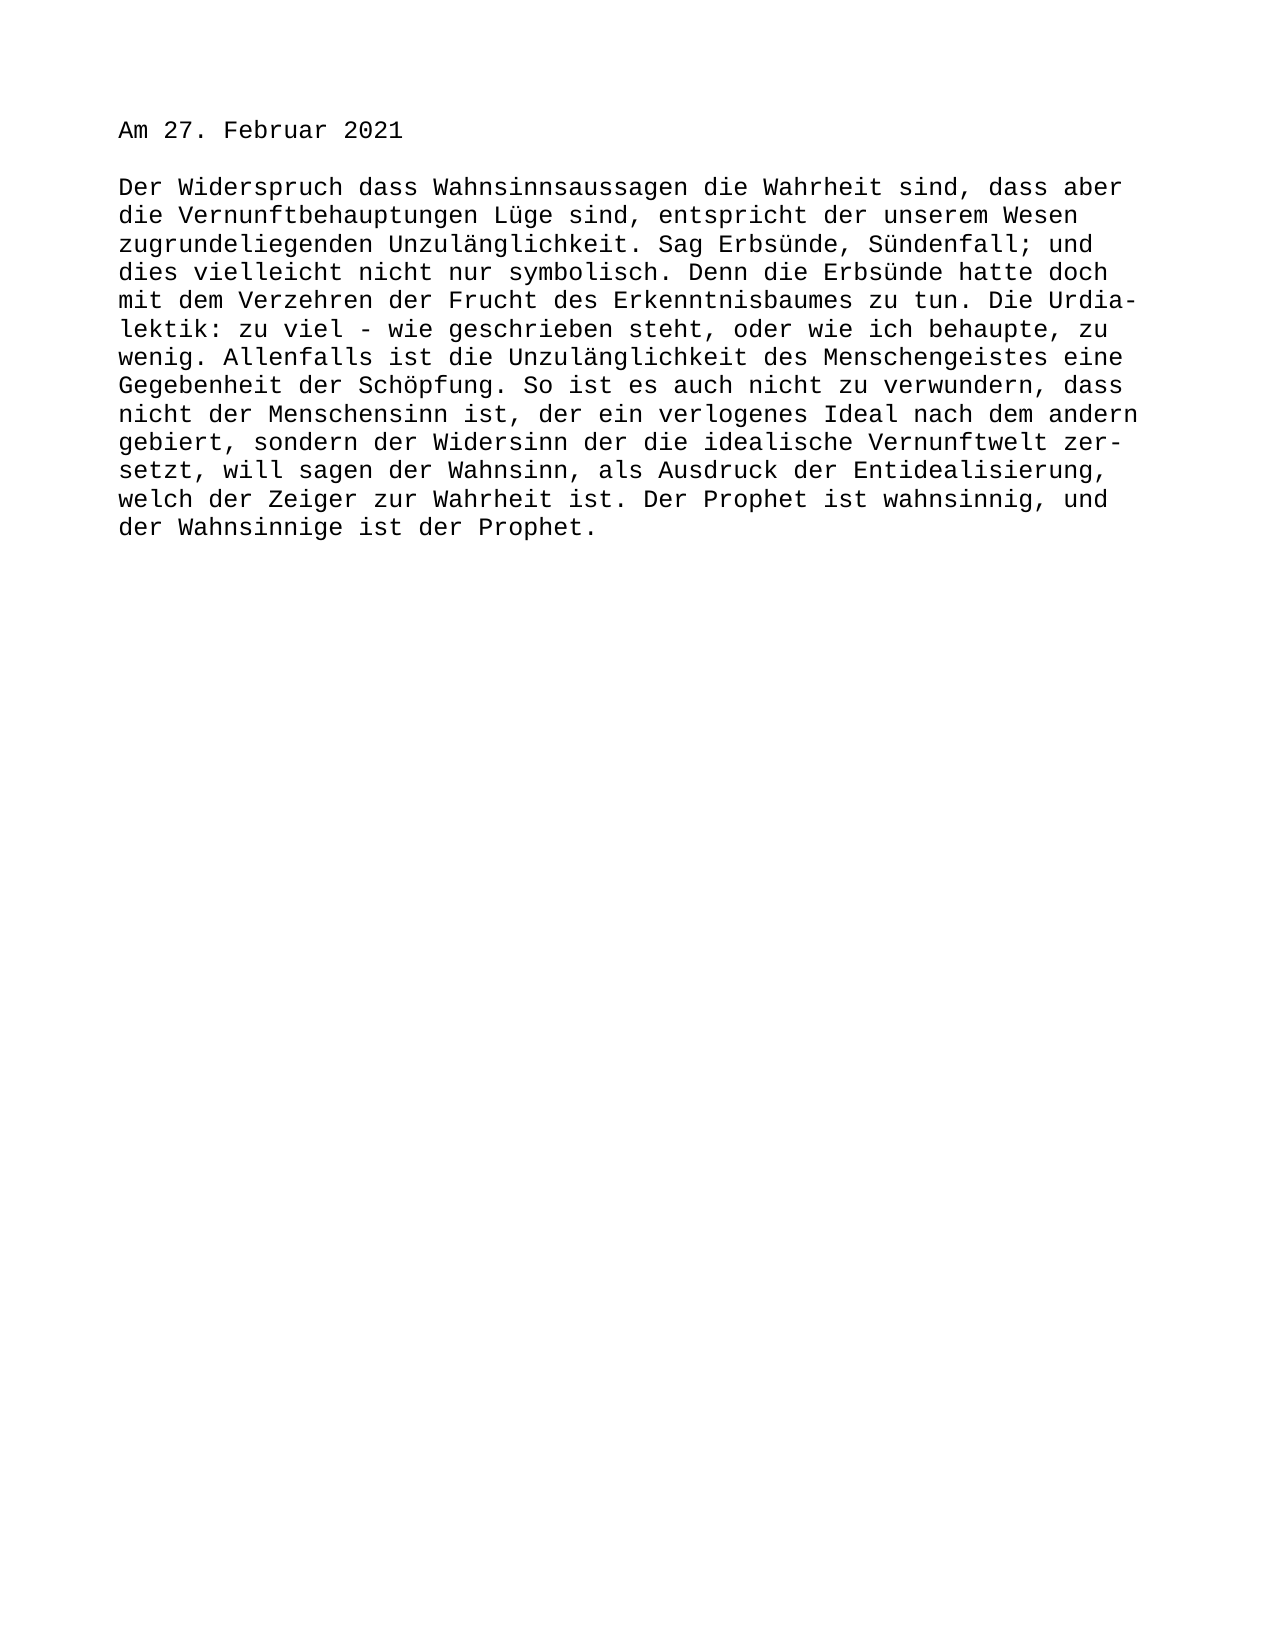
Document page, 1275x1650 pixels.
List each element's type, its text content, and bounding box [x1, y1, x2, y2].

text Der Widerspruch dass Wahnsinnsaussagen die Wahrheit sind, dass aber die Vernunftbehauptungen Lüge sind, entspricht der unserem Wesen zugrundeliegenden Unzulänglichkeit. Sag Erbsünde, Sündenfall; und dies vielleicht nicht nur symbolisch. Denn die Erbsünde hatte doch mit dem Verzehren der Frucht des Erkenntnisbaumes zu tun. Die Urdia-lektik: zu viel - wie geschrieben steht, oder wie ich behaupte, zu wenig. Allenfalls ist die Unzulänglichkeit des Menschengeistes eine Gegebenheit der Schöpfung. So ist es auch nicht zu verwundern, dass nicht der Menschensinn ist, der ein verlogenes Ideal nach dem andern gebiert, sondern der Widersinn der die idealische Vernunftwelt zer-setzt, will sagen der Wahnsinn, als Ausdruck der Entidealisierung, welch der Zeiger zur Wahrheit ist. Der Prophet ist wahnsinnig, und der Wahnsinnige ist der Prophet. [118, 175, 1157, 543]
text Am 27. Februar 2021 [118, 118, 1157, 146]
